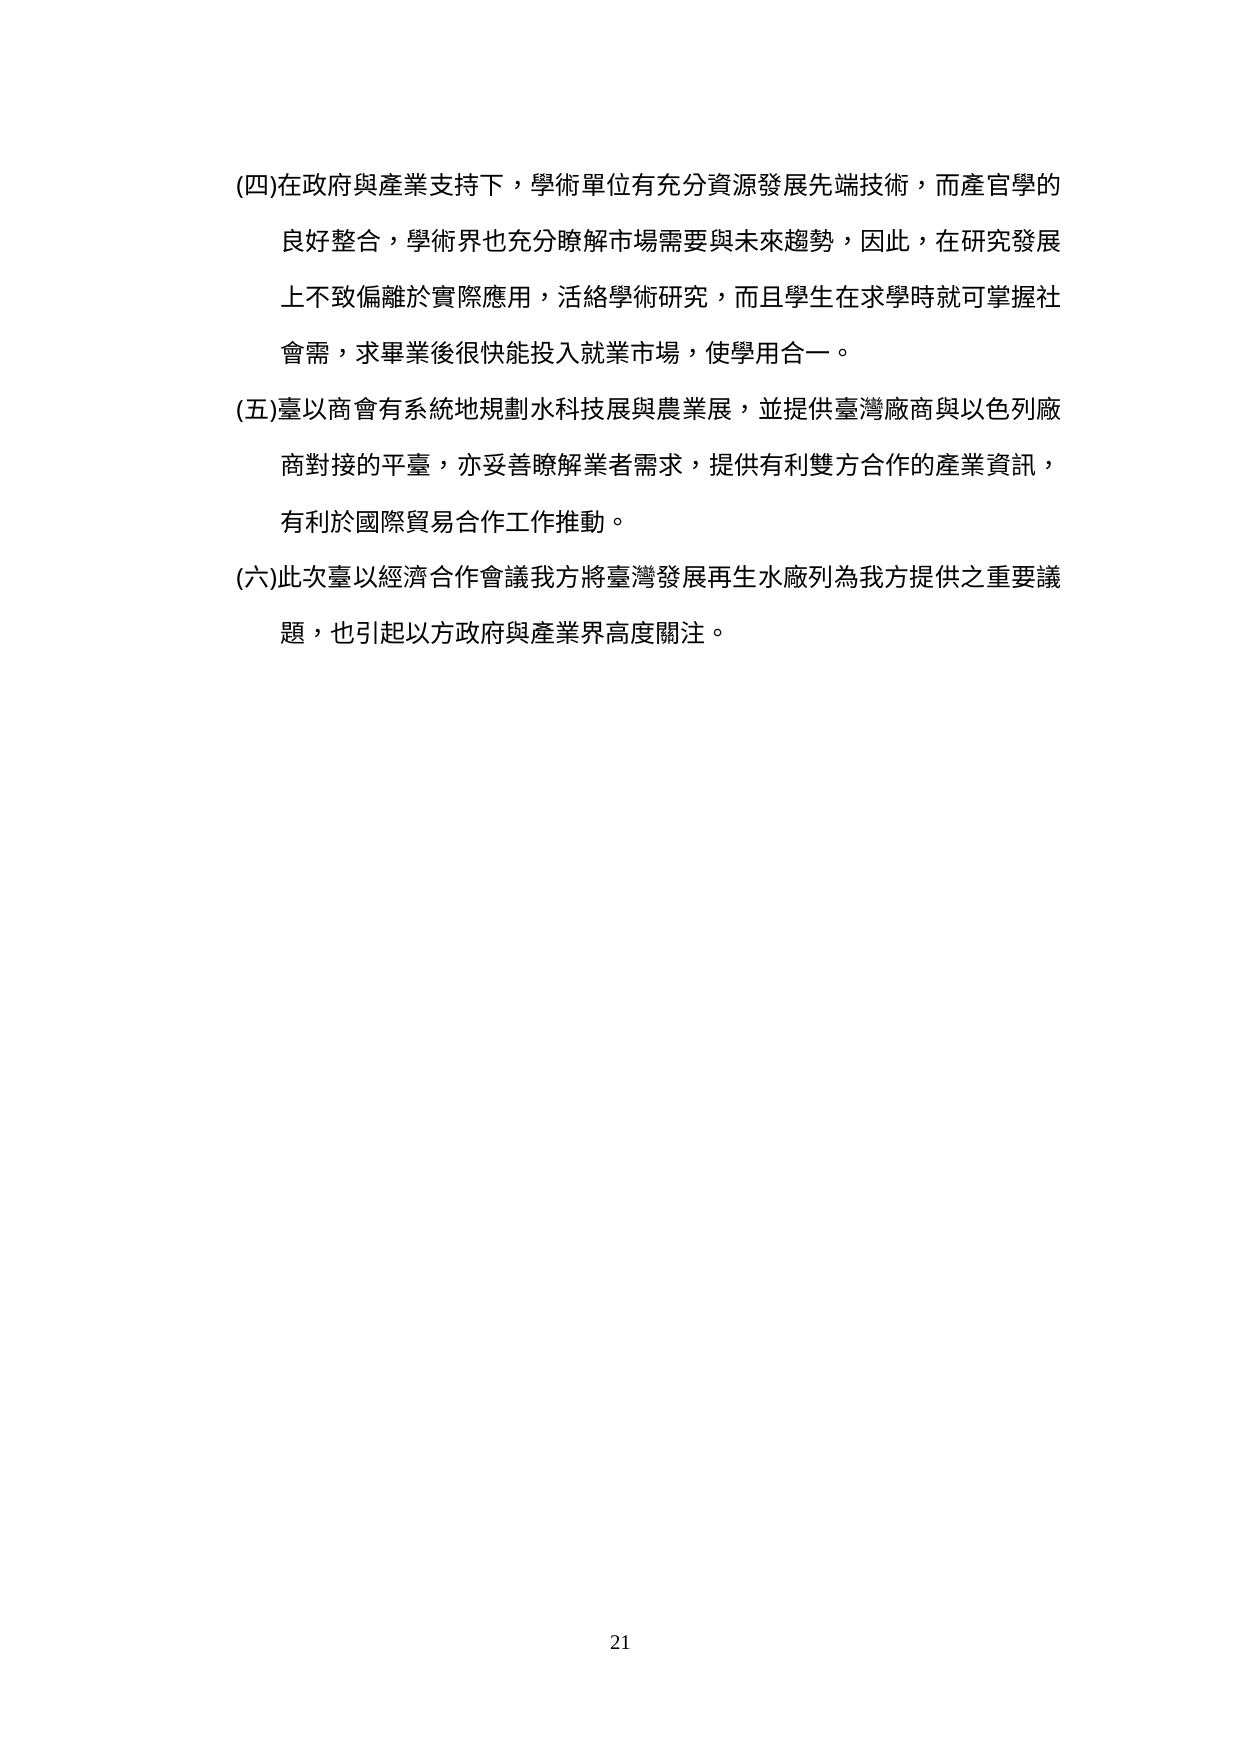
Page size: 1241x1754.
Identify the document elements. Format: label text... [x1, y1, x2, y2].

text (六)此次臺以經濟合作會議我方將臺灣發展再生水廠列為我方提供之重要議題，也引起以方政府與產業界高度關注。 [236, 557, 1063, 651]
text (五)臺以商會有系統地規劃水科技展與農業展，並提供臺灣廠商與以色列廠商對接的平臺，亦妥善瞭解業者需求，提供有利雙方合作的產業資訊，有利於國際貿易合作工作推動。 [236, 389, 1063, 539]
text (四)在政府與產業支持下，學術單位有充分資源發展先端技術，而產官學的良好整合，學術界也充分瞭解市場需要與未來趨勢，因此，在研究發展上不致偏離於實際應用，活絡學術研究，而且學生在求學時就可掌握社會需，求畢業後很快能投入就業市場，使學用合一。 [236, 164, 1063, 371]
